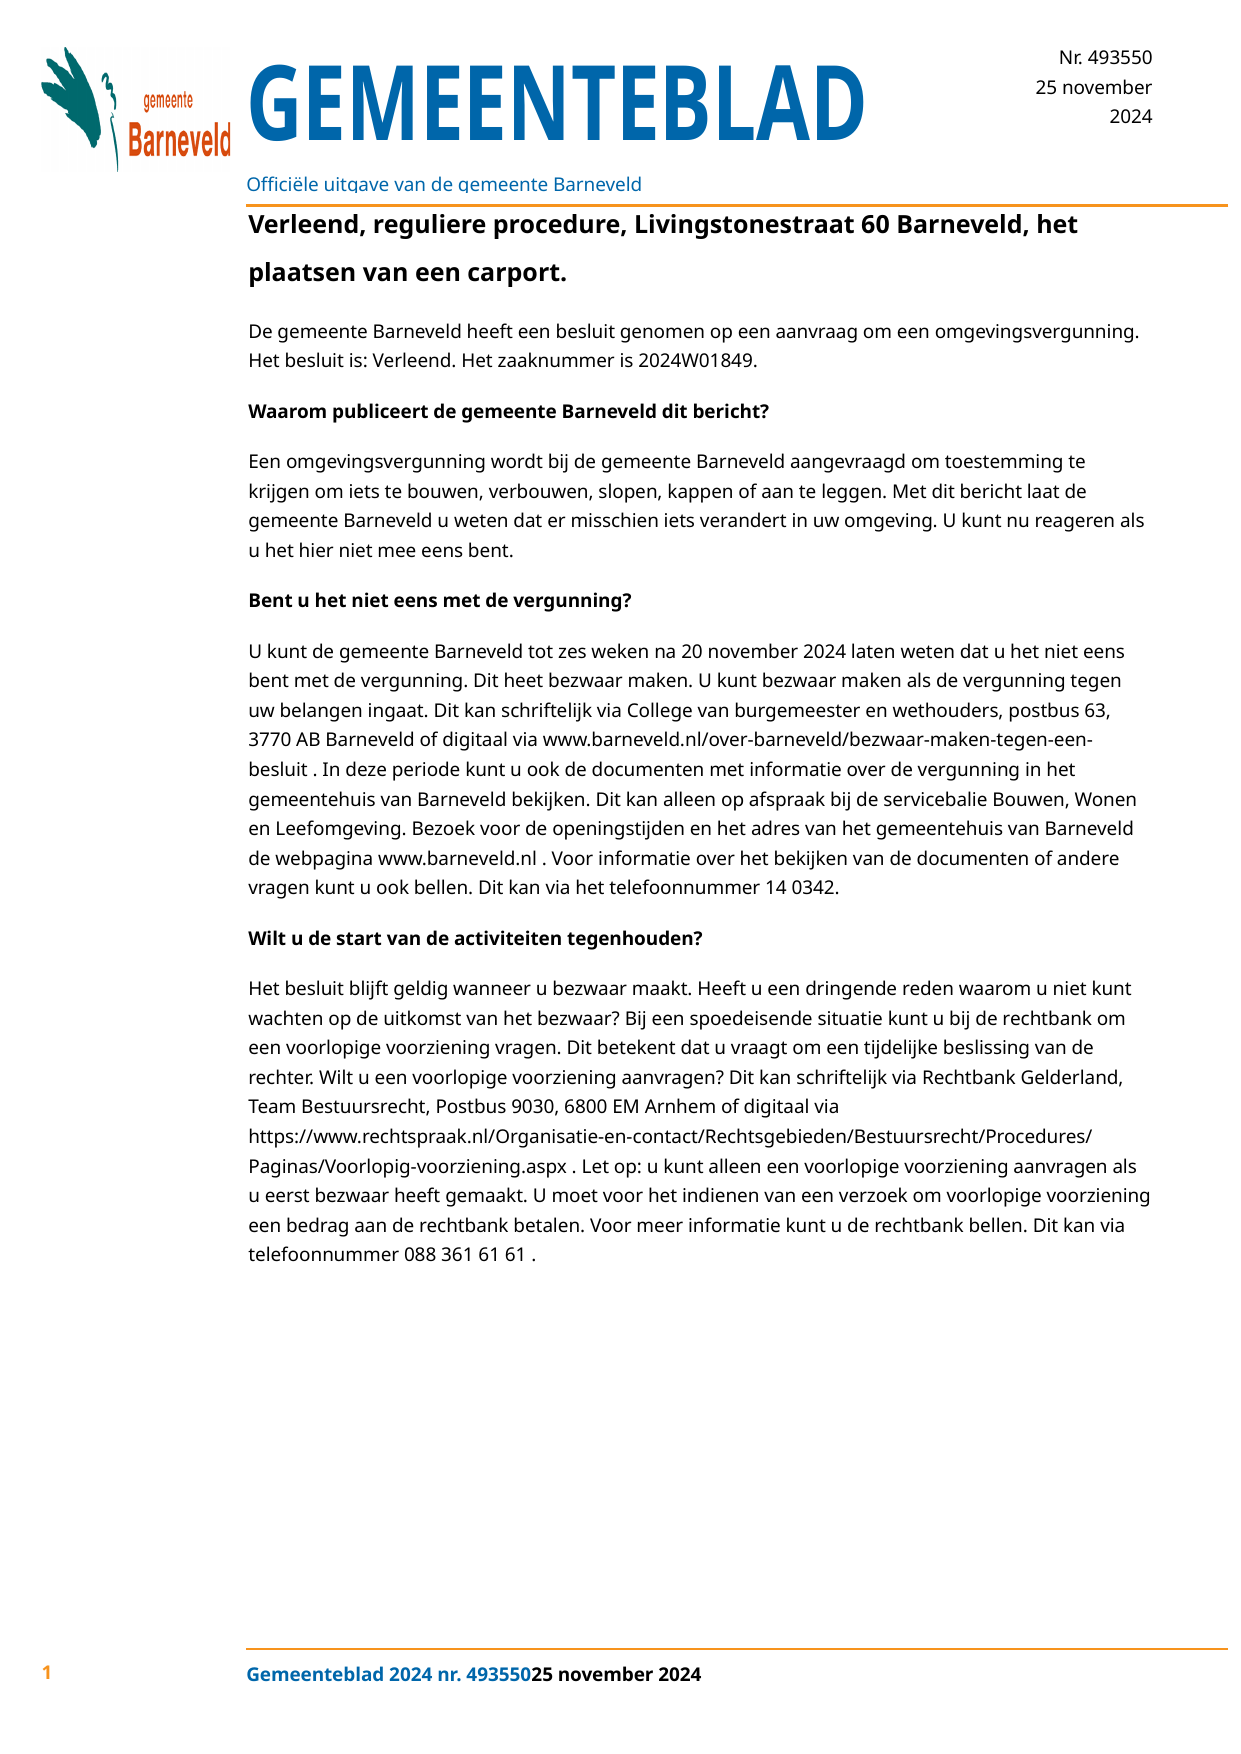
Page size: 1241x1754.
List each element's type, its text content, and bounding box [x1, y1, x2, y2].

text Verleend, reguliere procedure, Livingstonestraat 60 Barneveld, het plaatsen van een carport. [248, 207, 1152, 288]
text Een omgevingsvergunning wordt bij de gemeente Barneveld aangevraagd om toestemming te krijgen om iets te bouwen, verbouwen, slopen, kappen of aan te leggen. Met dit bericht laat de gemeente Barneveld u weten dat er misschien iets verandert in uw omgeving. U kunt nu reageren als u het hier niet mee eens bent. [248, 448, 1152, 563]
text Wilt u de start van de activiteiten tegenhouden? [248, 925, 1152, 951]
text U kunt de gemeente Barneveld tot zes weken na 20 november 2024 laten weten dat u het niet eens bent met de vergunning. Dit heet bezwaar maken. U kunt bezwaar maken als de vergunning tegen uw belangen ingaat. Dit kan schriftelijk via College van burgemeester en wethouders, postbus 63, 3770 AB Barneveld of digitaal via www.barneveld.nl/over-barneveld/bezwaar-maken-tegen-een-besluit . In deze periode kunt u ook de documenten met informatie over de vergunning in het gemeentehuis van Barneveld bekijken. Dit kan alleen op afspraak bij de servicebalie Bouwen, Wonen en Leefomgeving. Bezoek voor de openingstijden en het adres van het gemeentehuis van Barneveld de webpagina www.barneveld.nl . Voor informatie over het bekijken van de documenten of andere vragen kunt u ook bellen. Dit kan via het telefoonnummer 14 0342. [248, 638, 1152, 900]
text Het besluit blijft geldig wanneer u bezwaar maakt. Heeft u een dringende reden waarom u niet kunt wachten op de uitkomst van het bezwaar? Bij een spoedeisende situatie kunt u bij de rechtbank om een voorlopige voorziening vragen. Dit betekent dat u vraagt om een tijdelijke beslissing van de rechter. Wilt u een voorlopige voorziening aanvragen? Dit kan schriftelijk via Rechtbank Gelderland, Team Bestuursrecht, Postbus 9030, 6800 EM Arnhem of digitaal via https://www.rechtspraak.nl/Organisatie-en-contact/Rechtsgebieden/Bestuursrecht/Procedures/Paginas/Voorlopig-voorziening.aspx . Let op: u kunt alleen een voorlopige voorziening aanvragen als u eerst bezwaar heeft gemaakt. U moet voor het indienen van een verzoek om voorlopige voorziening een bedrag aan de rechtbank betalen. Voor meer informatie kunt u de rechtbank bellen. Dit kan via telefoonnummer 088 361 61 61 . [248, 975, 1152, 1267]
text Bent u het niet eens met de vergunning? [248, 587, 1152, 613]
text Waarom publiceert de gemeente Barneveld dit bericht? [248, 398, 1152, 424]
picture [41, 47, 231, 172]
text De gemeente Barneveld heeft een besluit genomen op een aanvraag om een omgevingsvergunning. Het besluit is: Verleend. Het zaaknummer is 2024W01849. [248, 318, 1152, 373]
